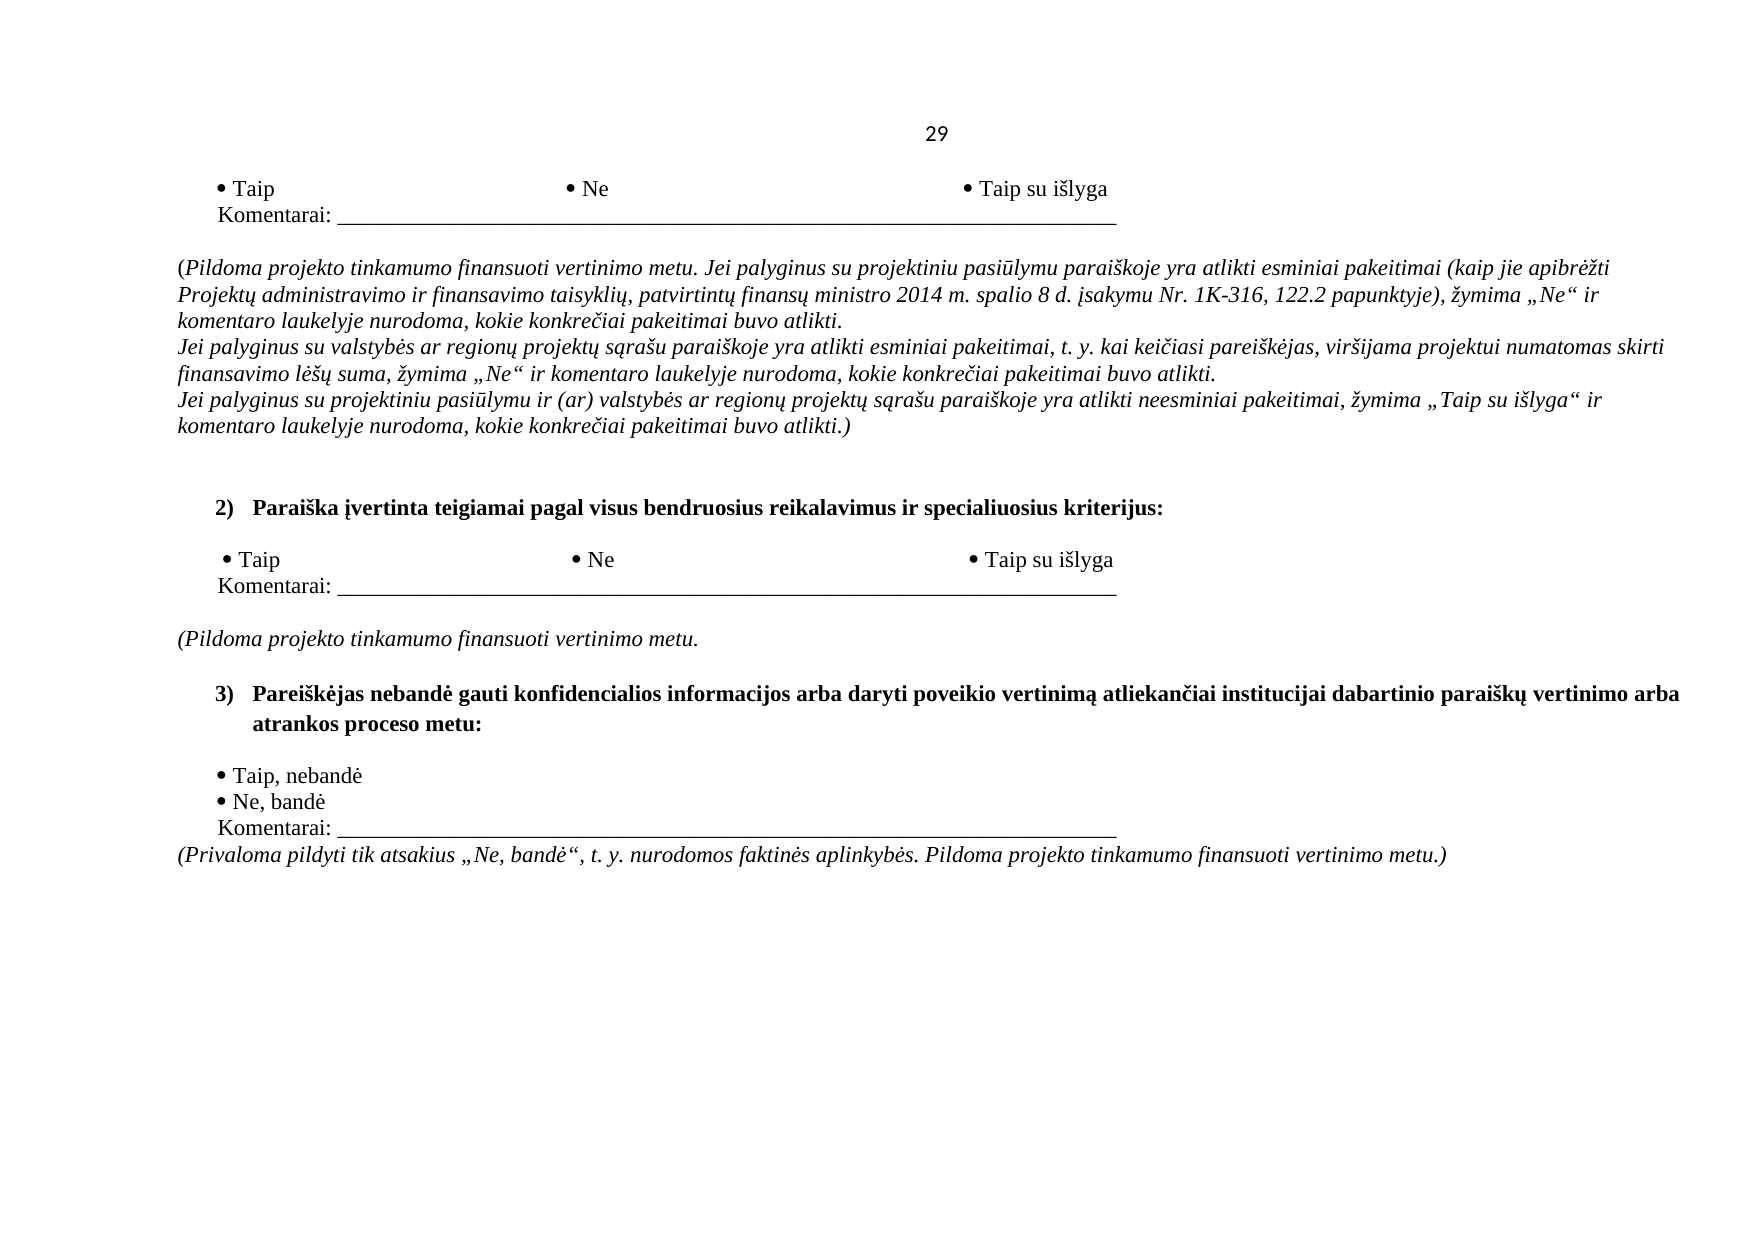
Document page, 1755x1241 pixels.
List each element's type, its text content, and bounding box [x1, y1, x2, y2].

text Komentarai: ____________________________________________________________________ [177, 202, 1696, 228]
text  Taip  Ne  Taip su išlyga [177, 546, 1696, 572]
text Komentarai: ____________________________________________________________________ [177, 572, 1696, 598]
text (Pildoma projekto tinkamumo finansuoti vertinimo metu. [177, 625, 1696, 651]
text 3) Pareiškėjas nebandė gauti konfidencialios informacijos arba daryti poveikio vertinimą atliekančiai institucijai dabartinio paraiškų vertinimo arba atrankos proceso metu: [215, 680, 1696, 736]
text 2) Paraiška įvertinta teigiamai pagal visus bendruosius reikalavimus ir specialiuosius kriterijus: [215, 494, 1696, 520]
text (Privaloma pildyti tik atsakius „Ne, bandė“, t. y. nurodomos faktinės aplinkybės. Pildoma projekto tinkamumo finansuoti vertinimo metu.) [177, 841, 1696, 867]
text  Taip, nebandė [177, 762, 1696, 788]
text Komentarai: ____________________________________________________________________ [177, 814, 1696, 841]
text  Ne, bandė [177, 788, 1696, 814]
text Jei palyginus su valstybės ar regionų projektų sąrašu paraiškoje yra atlikti esminiai pakeitimai, t. y. kai keičiasi pareiškėjas, viršijama projektui numatomas skirti finansavimo lėšų suma, žymima „Ne“ ir komentaro laukelyje nurodoma, kokie konkrečiai pakeitimai buvo atlikti. [177, 333, 1696, 386]
text Jei palyginus su projektiniu pasiūlymu ir (ar) valstybės ar regionų projektų sąrašu paraiškoje yra atlikti neesminiai pakeitimai, žymima „Taip su išlyga“ ir komentaro laukelyje nurodoma, kokie konkrečiai pakeitimai buvo atlikti.) [177, 386, 1696, 439]
text (Pildoma projekto tinkamumo finansuoti vertinimo metu. Jei palyginus su projektiniu pasiūlymu paraiškoje yra atlikti esminiai pakeitimai (kaip jie apibrėžti Projektų administravimo ir finansavimo taisyklių, patvirtintų finansų ministro 2014 m. spalio 8 d. įsakymu Nr. 1K-316, 122.2 papunktyje), žymima „Ne“ ir komentaro laukelyje nurodoma, kokie konkrečiai pakeitimai buvo atlikti. [177, 254, 1696, 333]
text  Taip  Ne  Taip su išlyga [177, 175, 1696, 202]
